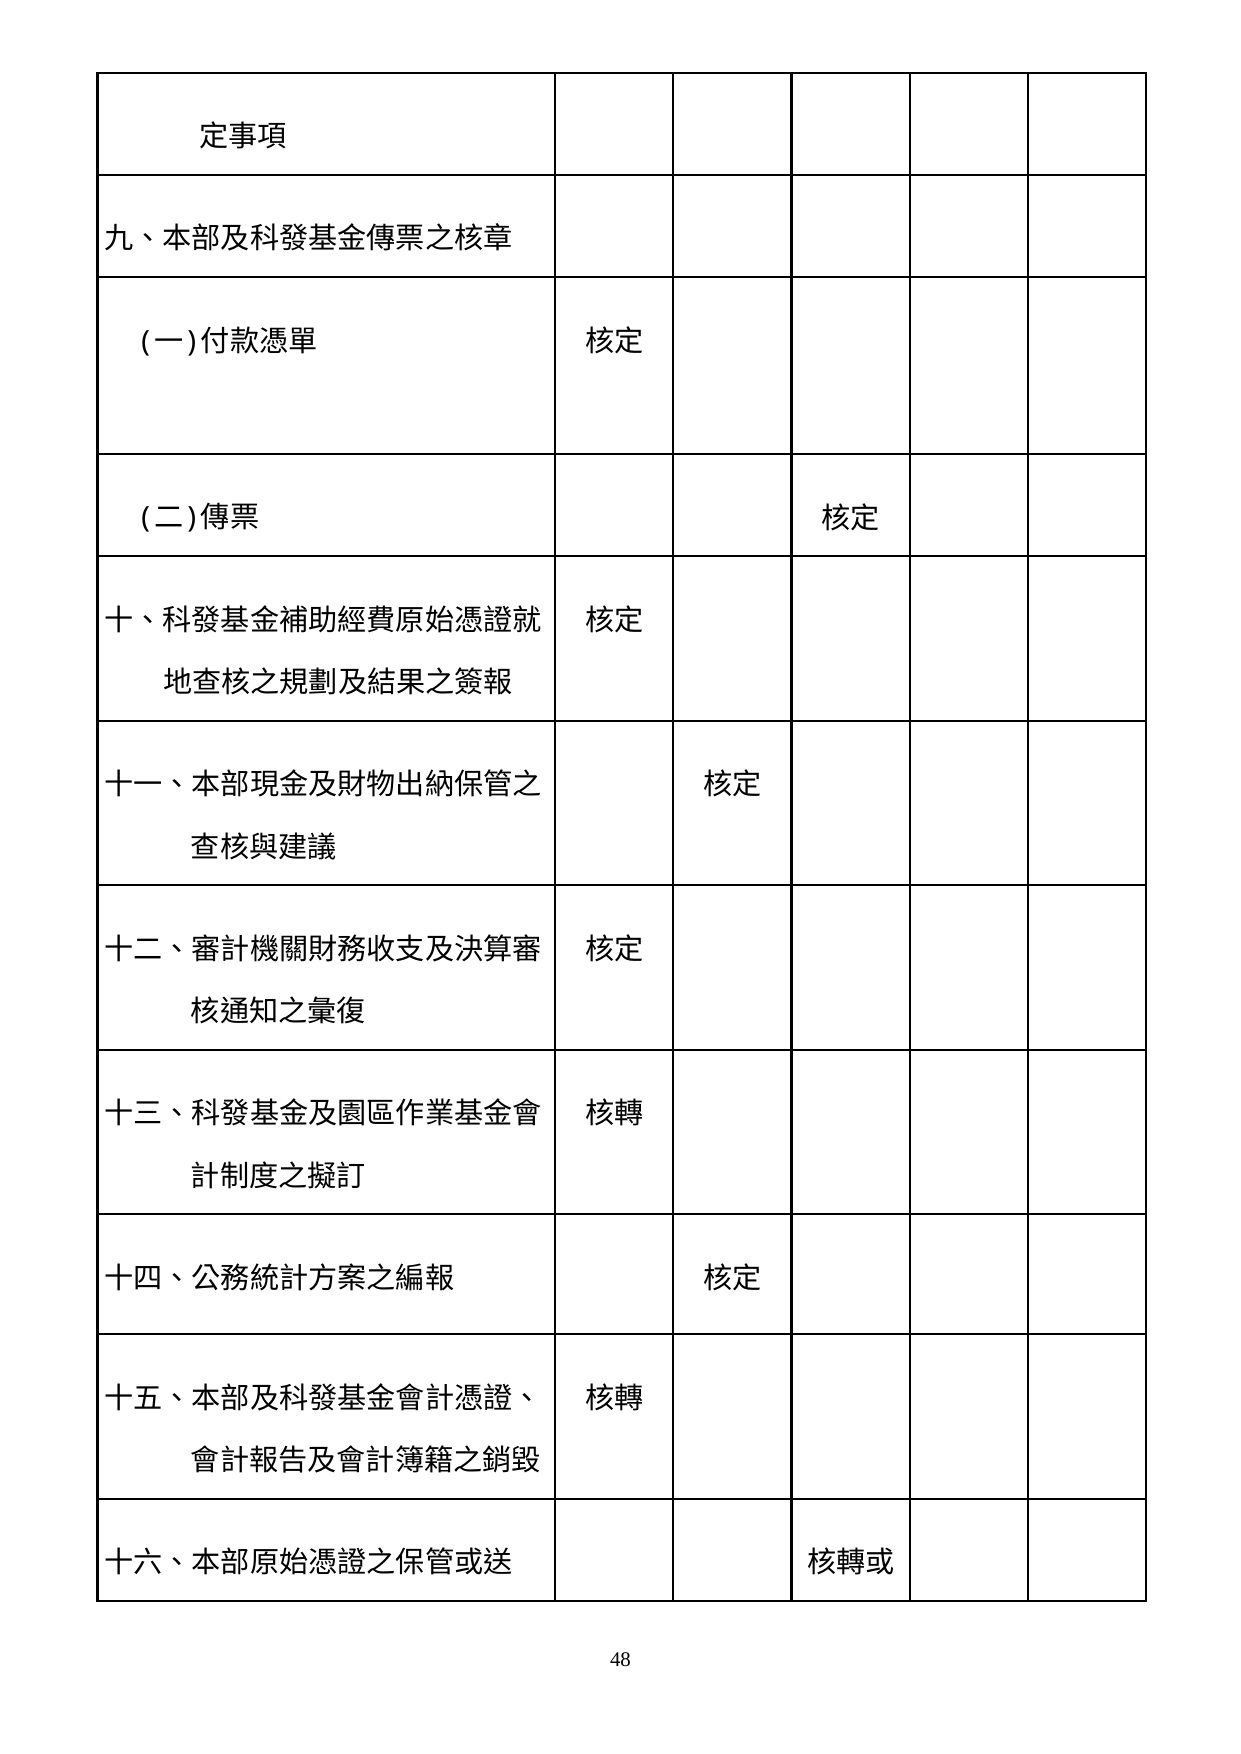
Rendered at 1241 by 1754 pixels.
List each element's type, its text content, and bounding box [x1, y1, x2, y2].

table_cell 核定 [556, 278, 672, 453]
table_cell 核轉 [556, 1051, 672, 1213]
table_cell [911, 278, 1027, 453]
table_cell [793, 886, 909, 1049]
table_cell [556, 1500, 672, 1600]
table_cell [793, 1051, 909, 1213]
table_cell [793, 722, 909, 884]
table_cell [1029, 1335, 1145, 1498]
table_cell [1029, 278, 1145, 453]
table_cell [793, 176, 909, 276]
table_cell [1029, 176, 1145, 276]
table_cell [793, 557, 909, 719]
table_cell [793, 1335, 909, 1498]
table_cell 十四、公務統計方案之編報 [99, 1215, 554, 1333]
table_cell (一)付款憑單 [99, 278, 554, 453]
table_cell [1029, 1215, 1145, 1333]
table_cell [674, 557, 790, 719]
table_cell [674, 176, 790, 276]
table_cell [911, 74, 1027, 174]
table_cell [793, 278, 909, 453]
table_cell 十六、本部原始憑證之保管或送 [99, 1500, 554, 1600]
table_cell [556, 176, 672, 276]
table_cell 十二、審計機關財務收支及決算審核通知之彙復 [99, 886, 554, 1049]
table_cell [793, 1215, 909, 1333]
table_cell 九、本部及科發基金傳票之核章 [99, 176, 554, 276]
table_cell (二)傳票 [99, 455, 554, 555]
table_cell [911, 722, 1027, 884]
table_cell [911, 455, 1027, 555]
table_cell [911, 1335, 1027, 1498]
table_cell 核定 [556, 557, 672, 719]
table_cell 核定 [674, 722, 790, 884]
table_cell [674, 886, 790, 1049]
table_cell [556, 455, 672, 555]
table_cell 十三、科發基金及園區作業基金會計制度之擬訂 [99, 1051, 554, 1213]
table_cell 定事項 [99, 74, 554, 174]
table_cell [556, 1215, 672, 1333]
table_cell 十一、本部現金及財物出納保管之查核與建議 [99, 722, 554, 884]
table_cell [1029, 557, 1145, 719]
table_cell [674, 1335, 790, 1498]
table_cell [674, 1500, 790, 1600]
table_cell [1029, 74, 1145, 174]
table_cell 核定 [793, 455, 909, 555]
table_cell [911, 1215, 1027, 1333]
table_cell 十、科發基金補助經費原始憑證就地查核之規劃及結果之簽報 [99, 557, 554, 719]
table_cell [911, 557, 1027, 719]
table_cell [1029, 1500, 1145, 1600]
table_cell [793, 74, 909, 174]
table_cell [674, 455, 790, 555]
table_cell [674, 1051, 790, 1213]
table_cell 核轉 [556, 1335, 672, 1498]
table_cell [1029, 455, 1145, 555]
table_cell [1029, 886, 1145, 1049]
table_cell [556, 722, 672, 884]
table_cell 核定 [674, 1215, 790, 1333]
table_cell [911, 176, 1027, 276]
table_cell [556, 74, 672, 174]
table_cell 十五、本部及科發基金會計憑證、會計報告及會計簿籍之銷毀 [99, 1335, 554, 1498]
table_cell [911, 1051, 1027, 1213]
table_cell [1029, 722, 1145, 884]
table_cell 核轉或 [793, 1500, 909, 1600]
table_cell [911, 1500, 1027, 1600]
table_cell 核定 [556, 886, 672, 1049]
table_cell [1029, 1051, 1145, 1213]
table_cell [674, 278, 790, 453]
table_cell [911, 886, 1027, 1049]
table_cell [674, 74, 790, 174]
